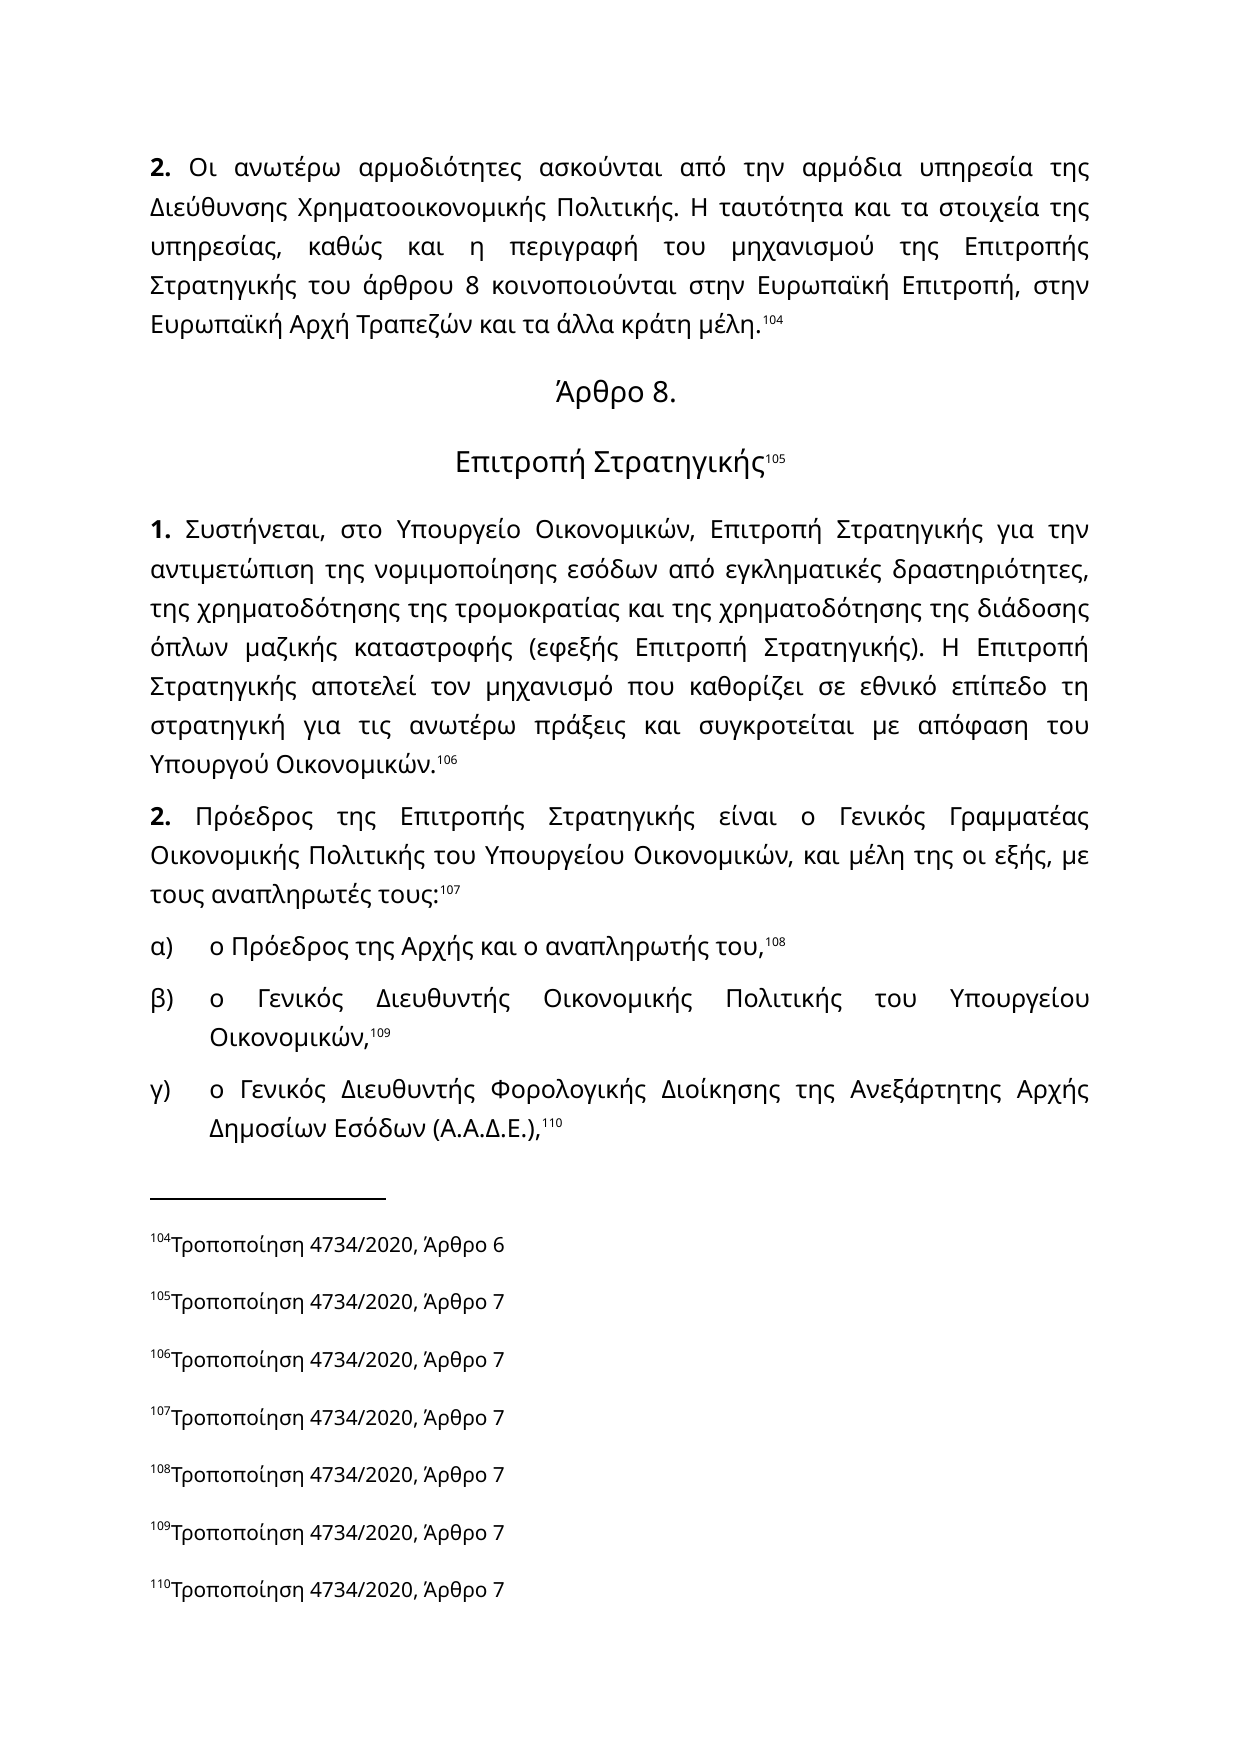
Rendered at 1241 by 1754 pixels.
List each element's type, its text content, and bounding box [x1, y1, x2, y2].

text Τροποποίηση 4734/2020, Άρθρο 7 [150, 1287, 1090, 1316]
list β) ο Γενικός Διευθυντής Οικονομικής Πολιτικής του Υπουργείου Οικονομικών, [150, 980, 1090, 1054]
text Τροποποίηση 4734/2020, Άρθρο 7 [150, 1576, 1090, 1604]
list γ) ο Γενικός Διευθυντής Φορολογικής Διοίκησης της Ανεξάρτητης Αρχής Δημοσίων Εσόδων (Α.Α.Δ.Ε.), [150, 1071, 1090, 1144]
text Τροποποίηση 4734/2020, Άρθρο 6 [150, 1230, 1090, 1258]
text 1. Συστήνεται, στο Υπουργείο Οικονομικών, Επιτροπή Στρατηγικής για την αντιμετώπιση της νομιμοποίησης εσόδων από εγκληματικές δραστηριότητες, της χρηματοδότησης της τρομοκρατίας και της χρηματοδότησης της διάδοσης όπλων μαζικής καταστροφής (εφεξής Επιτροπή Στρατηγικής). Η Επιτροπή Στρατηγικής αποτελεί τον μηχανισμό που καθορίζει σε εθνικό επίπεδο τη στρατηγική για τις ανωτέρω πράξεις και συγκροτείται με απόφαση του Υπουργού Οικονομικών. [150, 512, 1090, 781]
text Τροποποίηση 4734/2020, Άρθρο 7 [150, 1518, 1090, 1546]
text 2. Πρόεδρος της Επιτροπής Στρατηγικής είναι ο Γενικός Γραμματέας Οικονομικής Πολιτικής του Υπουργείου Οικονομικών, και μέλη της οι εξής, με τους αναπληρωτές τους: [150, 799, 1090, 911]
text Τροποποίηση 4734/2020, Άρθρο 7 [150, 1345, 1090, 1373]
subtitle Επιτροπή Στρατηγικής [150, 441, 1090, 481]
text Τροποποίηση 4734/2020, Άρθρο 7 [150, 1403, 1090, 1431]
subtitle Άρθρο 8. [150, 371, 1090, 411]
text 2. Οι ανωτέρω αρμοδιότητες ασκούνται από την αρμόδια υπηρεσία της Διεύθυνσης Χρηματοοικονομικής Πολιτικής. Η ταυτότητα και τα στοιχεία της υπηρεσίας, καθώς και η περιγραφή του μηχανισμού της Επιτροπής Στρατηγικής του άρθρου 8 κοινοποιούνται στην Ευρωπαϊκή Επιτροπή, στην Ευρωπαϊκή Αρχή Τραπεζών και τα άλλα κράτη μέλη. [150, 150, 1090, 341]
text Τροποποίηση 4734/2020, Άρθρο 7 [150, 1460, 1090, 1489]
list α) ο Πρόεδρος της Αρχής και ο αναπληρωτής του, [150, 929, 1090, 963]
